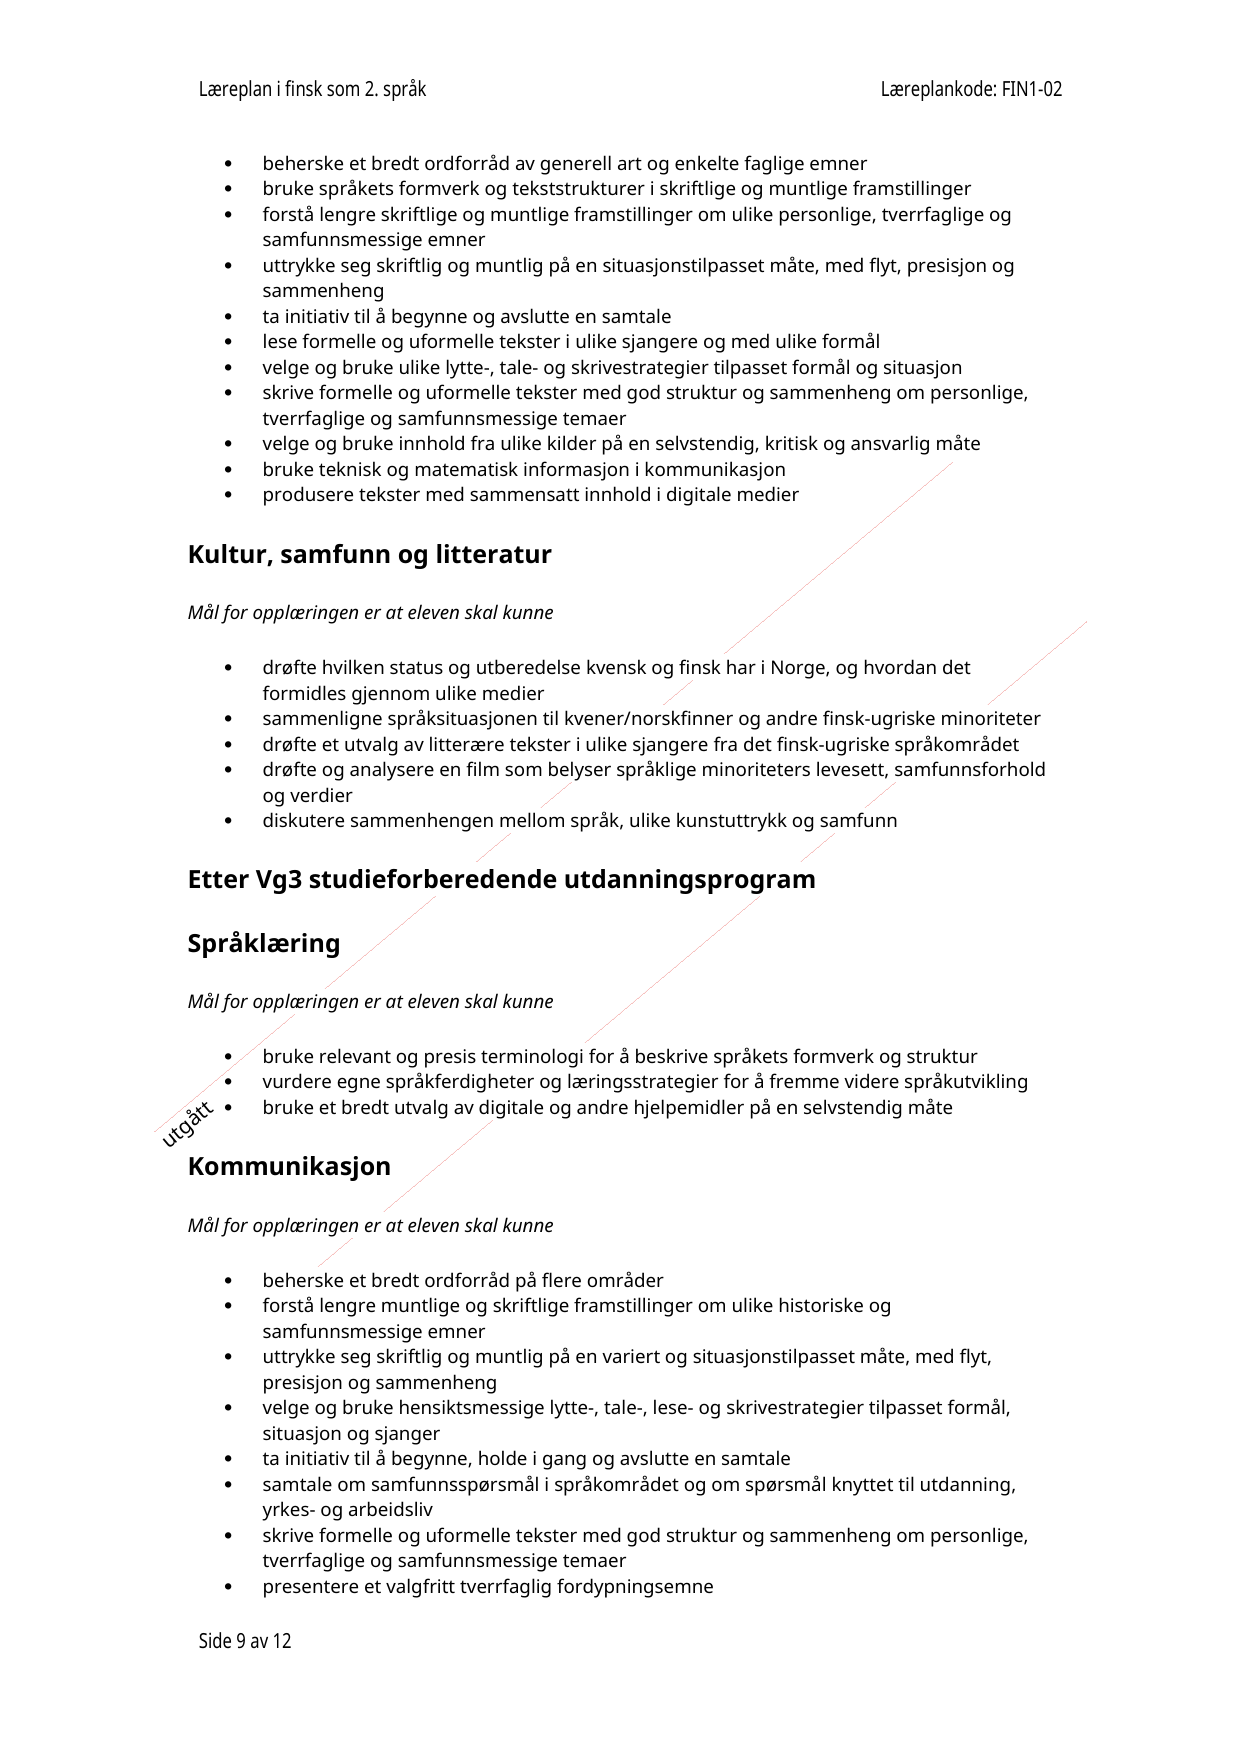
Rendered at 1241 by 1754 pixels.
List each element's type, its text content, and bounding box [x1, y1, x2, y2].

list lese formelle og uformelle tekster i ulike sjangere og med ulike formål [886, 329, 1053, 354]
list velge og bruke hensiktsmessige lytte-, tale-, lese- og skrivestrategier tilpasset formål, situasjon og sjanger [225, 1394, 1053, 1446]
list drøfte hvilken status og utberedelse kvensk og finsk har i Norge, og hvordan det formidles gjennom ulike medier [665, 654, 1046, 705]
list drøfte og analysere en film som belyser språklige minoriteters levesett, samfunnsforhold og verdier [543, 782, 894, 807]
list presentere et valgfritt tverrfaglig fordypningsemne [719, 1573, 1053, 1599]
list beherske et bredt ordforråd av generell art og enkelte faglige emner [868, 150, 1053, 176]
subtitle Kultur, samfunn og litteratur [552, 536, 863, 571]
list uttrykke seg skriftlig og muntlig på en variert og situasjonstilpasset måte, med flyt, presisjon og sammenheng [225, 1343, 1053, 1394]
list ta initiativ til å begynne, holde i gang og avslutte en samtale [796, 1446, 1053, 1471]
list beherske et bredt ordforråd på flere områder [225, 1267, 263, 1292]
list skrive formelle og uformelle tekster med god struktur og sammenheng om personlige, tverrfaglige og samfunnsmessige temaer [627, 380, 1053, 431]
subtitle Etter Vg3 studieforberedende utdanningsprogram [817, 862, 1053, 896]
list samtale om samfunnsspørsmål i språkområdet og om spørsmål knyttet til utdanning, yrkes- og arbeidsliv [433, 1471, 1053, 1522]
text Mål for opplæringen er at eleven skal kunne [561, 989, 647, 1014]
subtitle Språklæring [686, 925, 1053, 959]
list diskutere sammenhengen mellom språk, ulike kunstuttrykk og samfunn [225, 807, 540, 833]
list ta initiativ til å begynne og avslutte en samtale [225, 303, 263, 329]
list bruke språkets formverk og tekststrukturer i skriftlige og muntlige framstillinger [972, 176, 1053, 201]
list uttrykke seg skriftlig og muntlig på en situasjonstilpasset måte, med flyt, presisjon og sammenheng [384, 252, 1053, 303]
text Mål for opplæringen er at eleven skal kunne [561, 1212, 1053, 1238]
list drøfte og analysere en film som belyser språklige minoriteters levesett, samfunnsforhold og verdier [353, 782, 570, 807]
text Mål for opplæringen er at eleven skal kunne [760, 600, 1053, 625]
subtitle Språklæring [341, 925, 399, 959]
list ta initiativ til å begynne og avslutte en samtale [672, 303, 1053, 329]
list velge og bruke ulike lytte-, tale- og skrivestrategier tilpasset formål og situasjon [963, 354, 1053, 380]
subtitle Kommunikasjon [392, 1149, 456, 1183]
list bruke teknisk og matematisk informasjon i kommunikasjon [786, 456, 1053, 482]
list diskutere sammenhengen mellom språk, ulike kunstuttrykk og samfunn [866, 807, 1053, 833]
text Mål for opplæringen er at eleven skal kunne [621, 989, 1053, 1014]
list velge og bruke innhold fra ulike kilder på en selvstendig, kritisk og ansvarlig måte [981, 431, 1053, 456]
text Mål for opplæringen er at eleven skal kunne [561, 600, 786, 625]
list beherske et bredt ordforråd på flere områder [664, 1267, 1053, 1292]
list forstå lengre skriftlige og muntlige framstillinger om ulike personlige, tverrfaglige og samfunnsmessige emner [491, 201, 1053, 252]
list produsere tekster med sammensatt innhold i digitale medier [799, 482, 927, 507]
list forstå lengre muntlige og skriftlige framstillinger om ulike historiske og samfunnsmessige emner [225, 1292, 1053, 1343]
list drøfte hvilken status og utberedelse kvensk og finsk har i Norge, og hvordan det formidles gjennom ulike medier [989, 654, 1053, 705]
list drøfte og analysere en film som belyser språklige minoriteters levesett, samfunnsforhold og verdier [867, 756, 1053, 807]
list skrive formelle og uformelle tekster med god struktur og sammenheng om personlige, tverrfaglige og samfunnsmessige temaer [627, 1522, 1053, 1573]
subtitle Språklæring [362, 925, 723, 959]
list produsere tekster med sammensatt innhold i digitale medier [901, 482, 1053, 507]
subtitle Kultur, samfunn og litteratur [824, 536, 1053, 571]
list bruke et bredt utvalg av digitale og andre hjelpemidler på en selvstendig måte [953, 1094, 1053, 1120]
subtitle Kommunikasjon [419, 1149, 1053, 1183]
list drøfte hvilken status og utberedelse kvensk og finsk har i Norge, og hvordan det formidles gjennom ulike medier [544, 680, 691, 705]
list bruke relevant og presis terminologi for å beskrive språkets formverk og struktur [978, 1043, 1053, 1069]
